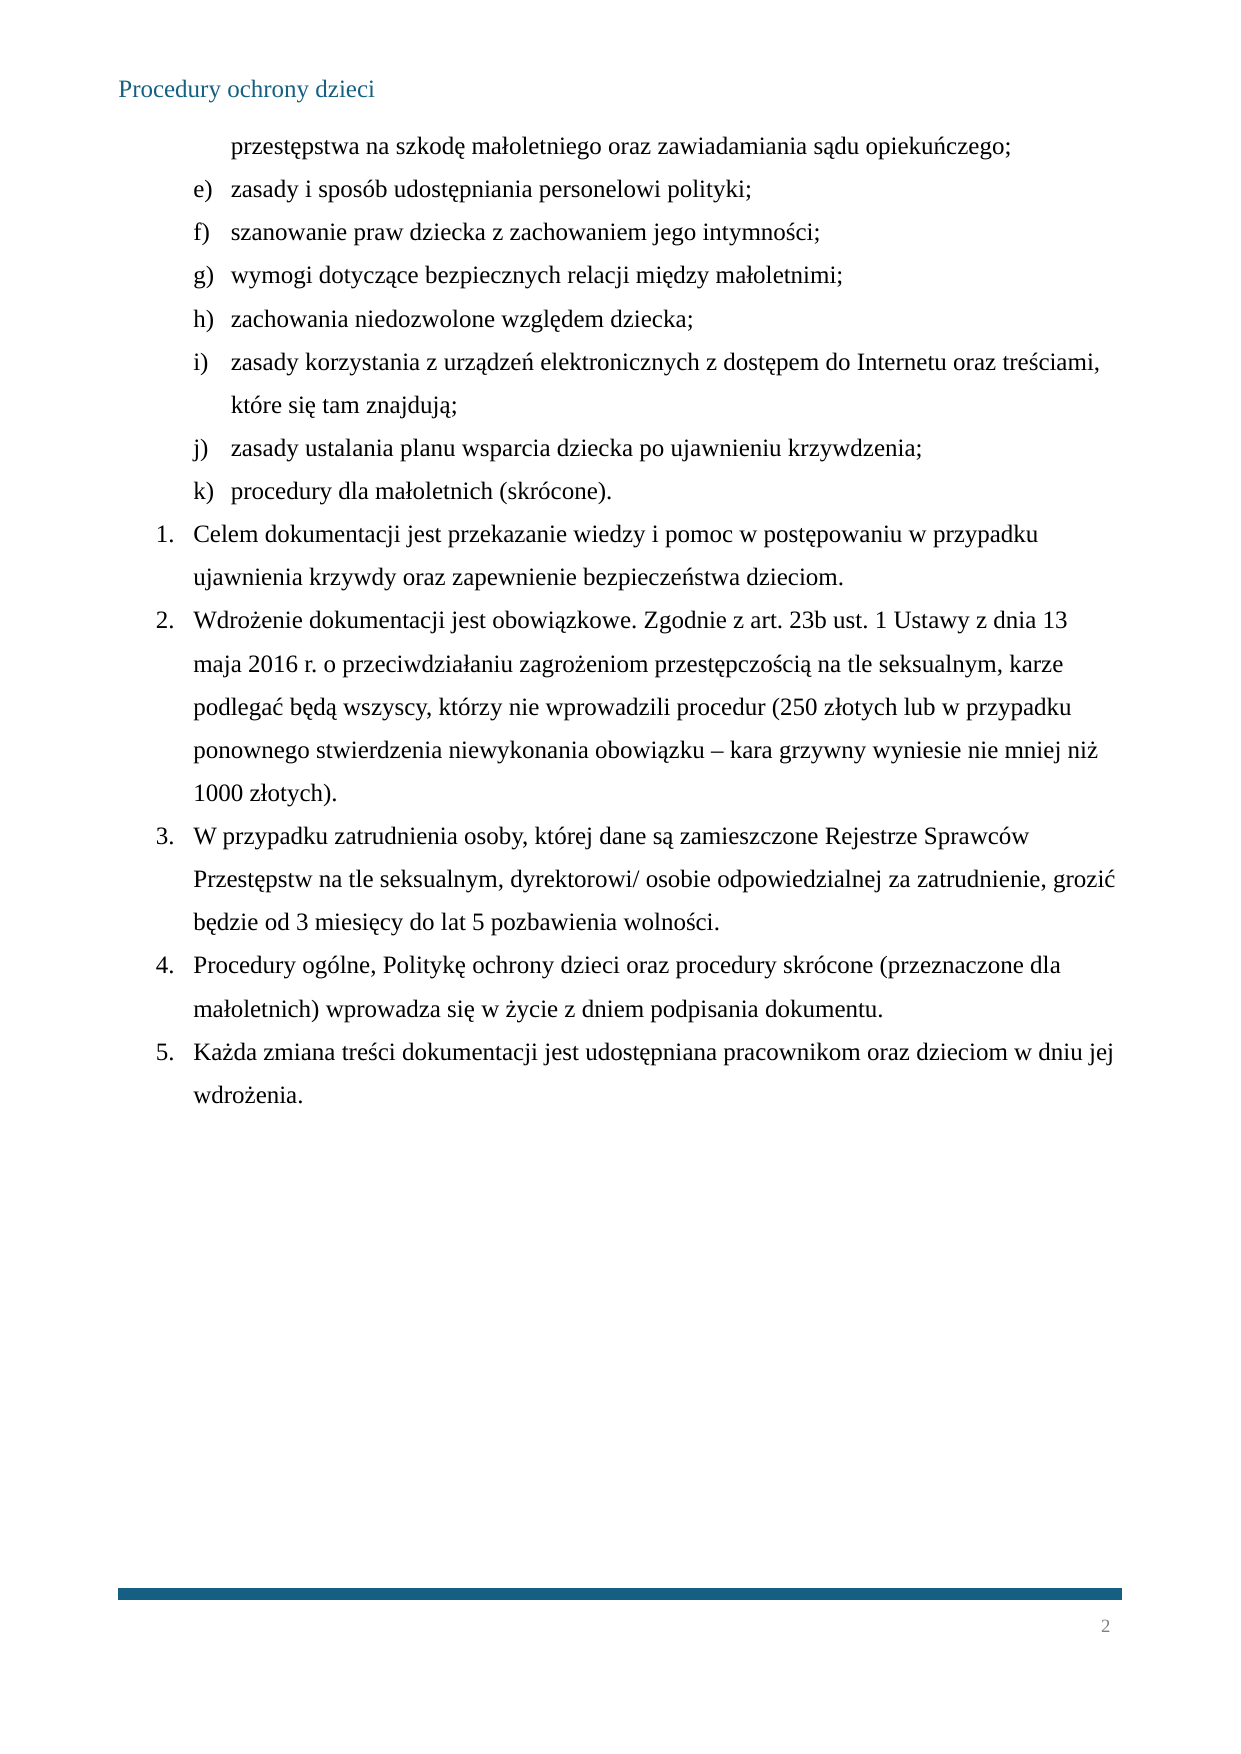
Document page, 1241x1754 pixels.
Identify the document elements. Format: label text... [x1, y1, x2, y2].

list zasady i sposób udostępniania personelowi polityki; [193, 174, 1122, 203]
list zachowania niedozwolone względem dziecka; [193, 304, 1122, 332]
list W przypadku zatrudnienia osoby, której dane są zamieszczone Rejestrze Sprawców Przestępstw na tle seksualnym, dyrektorowi/ osobie odpowiedzialnej za zatrudnienie, grozić będzie od 3 miesięcy do lat 5 pozbawienia wolności. [156, 821, 1122, 936]
list przestępstwa na szkodę małoletniego oraz zawiadamiania sądu opiekuńczego; [193, 131, 1122, 160]
list Procedury ogólne, Politykę ochrony dzieci oraz procedury skrócone (przeznaczone dla małoletnich) wprowadza się w życie z dniem podpisania dokumentu. [156, 951, 1122, 1022]
list zasady ustalania planu wsparcia dziecka po ujawnieniu krzywdzenia; [193, 433, 1122, 462]
list zasady korzystania z urządzeń elektronicznych z dostępem do Internetu oraz treściami, które się tam znajdują; [193, 347, 1122, 419]
list Celem dokumentacji jest przekazanie wiedzy i pomoc w postępowaniu w przypadku ujawnienia krzywdy oraz zapewnienie bezpieczeństwa dzieciom. [156, 519, 1122, 591]
list szanowanie praw dziecka z zachowaniem jego intymności; [193, 217, 1122, 246]
list Wdrożenie dokumentacji jest obowiązkowe. Zgodnie z art. 23b ust. 1 Ustawy z dnia 13 maja 2016 r. o przeciwdziałaniu zagrożeniom przestępczością na tle seksualnym, karze podlegać będą wszyscy, którzy nie wprowadzili procedur (250 złotych lub w przypadku ponownego stwierdzenia niewykonania obowiązku – kara grzywny wyniesie nie mniej niż 1000 złotych). [156, 606, 1122, 807]
list wymogi dotyczące bezpiecznych relacji między małoletnimi; [193, 261, 1122, 289]
list Każda zmiana treści dokumentacji jest udostępniana pracownikom oraz dzieciom w dniu jej wdrożenia. [156, 1037, 1122, 1109]
list procedury dla małoletnich (skrócone). [193, 476, 1122, 505]
